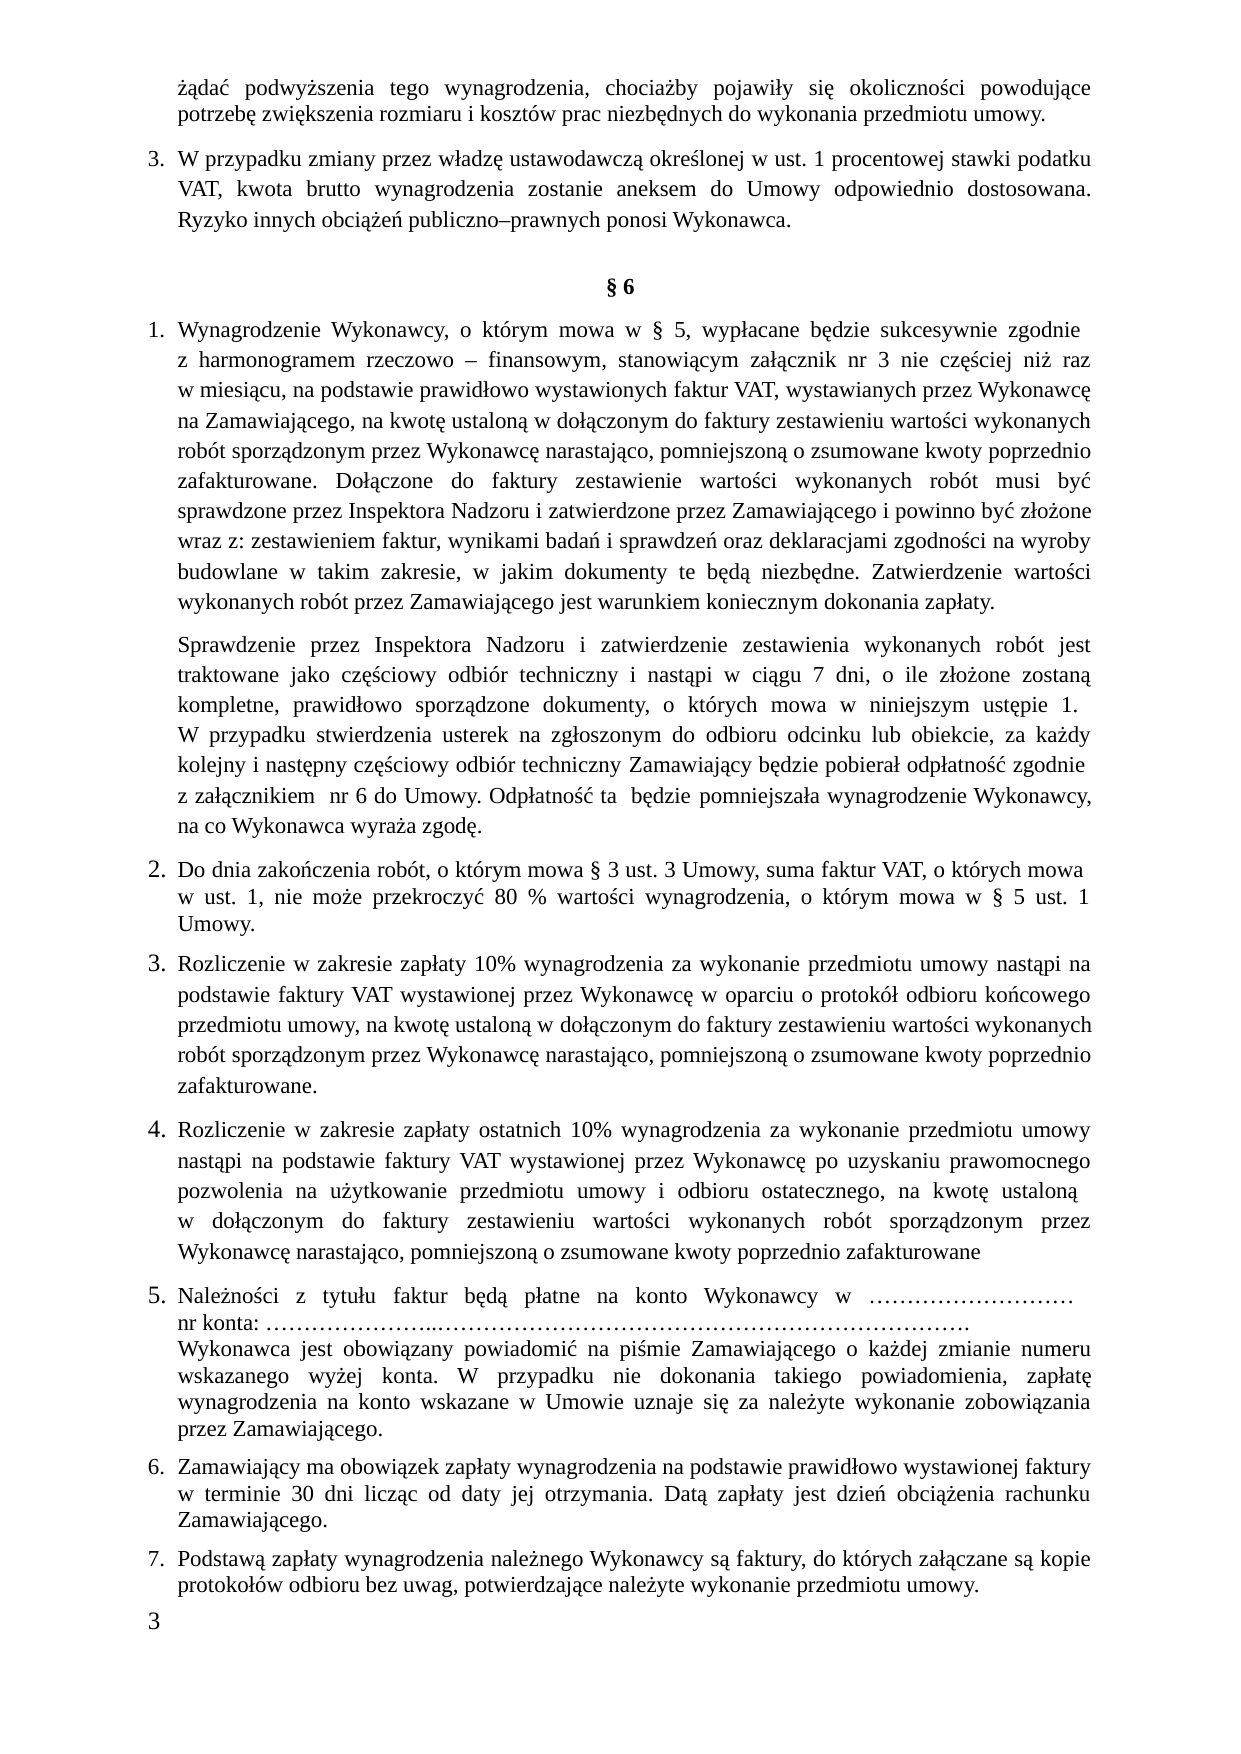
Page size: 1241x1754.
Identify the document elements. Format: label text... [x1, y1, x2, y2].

list Zamawiający ma obowiązek zapłaty wynagrodzenia na podstawie prawidłowo wystawionej faktury w terminie 30 dni licząc od daty jej otrzymania. Datą zapłaty jest dzień obciążenia rachunku Zamawiającego. [148, 1453, 1092, 1532]
list Podstawą zapłaty wynagrodzenia należnego Wykonawcy są faktury, do których załączane są kopie protokołów odbioru bez uwag, potwierdzające należyte wykonanie przedmiotu umowy. [148, 1545, 1092, 1598]
list W przypadku zmiany przez władzę ustawodawczą określonej w ust. 1 procentowej stawki podatku VAT, kwota brutto wynagrodzenia zostanie aneksem do Umowy odpowiednio dostosowana. Ryzyko innych obciążeń publiczno–prawnych ponosi Wykonawca. [148, 145, 1092, 232]
list Wynagrodzenie Wykonawcy, o którym mowa w § 5, wypłacane będzie sukcesywnie zgodnie z harmonogramem rzeczowo – finansowym, stanowiącym załącznik nr 3 nie częściej niż raz w miesiącu, na podstawie prawidłowo wystawionych faktur VAT, wystawianych przez Wykonawcę na Zamawiającego, na kwotę ustaloną w dołączonym do faktury zestawieniu wartości wykonanych robót sporządzonym przez Wykonawcę narastająco, pomniejszoną o zsumowane kwoty poprzednio zafakturowane. Dołączone do faktury zestawienie wartości wykonanych robót musi być sprawdzone przez Inspektora Nadzoru i zatwierdzone przez Zamawiającego i powinno być złożone wraz z: zestawieniem faktur, wynikami badań i sprawdzeń oraz deklaracjami zgodności na wyroby budowlane w takim zakresie, w jakim dokumenty te będą niezbędne. Zatwierdzenie wartości wykonanych robót przez Zamawiającego jest warunkiem koniecznym dokonania zapłaty. [148, 316, 1092, 614]
list Rozliczenie w zakresie zapłaty ostatnich 10% wynagrodzenia za wykonanie przedmiotu umowy nastąpi na podstawie faktury VAT wystawionej przez Wykonawcę po uzyskaniu prawomocnego pozwolenia na użytkowanie przedmiotu umowy i odbioru ostatecznego, na kwotę ustaloną w dołączonym do faktury zestawieniu wartości wykonanych robót sporządzonym przez Wykonawcę narastająco, pomniejszoną o zsumowane kwoty poprzednio zafakturowane [148, 1114, 1092, 1264]
list Rozliczenie w zakresie zapłaty 10% wynagrodzenia za wykonanie przedmiotu umowy nastąpi na podstawie faktury VAT wystawionej przez Wykonawcę w oparciu o protokół odbioru końcowego przedmiotu umowy, na kwotę ustaloną w dołączonym do faktury zestawieniu wartości wykonanych robót sporządzonym przez Wykonawcę narastająco, pomniejszoną o zsumowane kwoty poprzednio zafakturowane. [148, 948, 1092, 1098]
text § 6 [148, 273, 1092, 300]
list żądać podwyższenia tego wynagrodzenia, chociażby pojawiły się okoliczności powodujące potrzebę zwiększenia rozmiaru i kosztów prac niezbędnych do wykonania przedmiotu umowy. [148, 74, 1092, 126]
list Należności z tytułu faktur będą płatne na konto Wykonawcy w ……………………… nr konta: …………………..……………………………………………………………. [148, 1280, 1092, 1336]
text Wykonawca jest obowiązany powiadomić na piśmie Zamawiającego o każdej zmianie numeru wskazanego wyżej konta. W przypadku nie dokonania takiego powiadomienia, zapłatę wynagrodzenia na konto wskazane w Umowie uznaje się za należyte wykonanie zobowiązania przez Zamawiającego. [177, 1336, 1092, 1441]
text Sprawdzenie przez Inspektora Nadzoru i zatwierdzenie zestawienia wykonanych robót jest traktowane jako częściowy odbiór techniczny i nastąpi w ciągu 7 dni, o ile złożone zostaną kompletne, prawidłowo sporządzone dokumenty, o których mowa w niniejszym ustępie 1. W przypadku stwierdzenia usterek na zgłoszonym do odbioru odcinku lub obiekcie, za każdy kolejny i następny częściowy odbiór techniczny Zamawiający będzie pobierał odpłatność zgodnie z załącznikiem nr 6 do Umowy. Odpłatność ta będzie pomniejszała wynagrodzenie Wykonawcy, na co Wykonawca wyraża zgodę. [177, 631, 1092, 838]
list Do dnia zakończenia robót, o którym mowa § 3 ust. 3 Umowy, suma faktur VAT, o których mowa w ust. 1, nie może przekroczyć 80 % wartości wynagrodzenia, o którym mowa w § 5 ust. 1 Umowy. [148, 854, 1092, 936]
